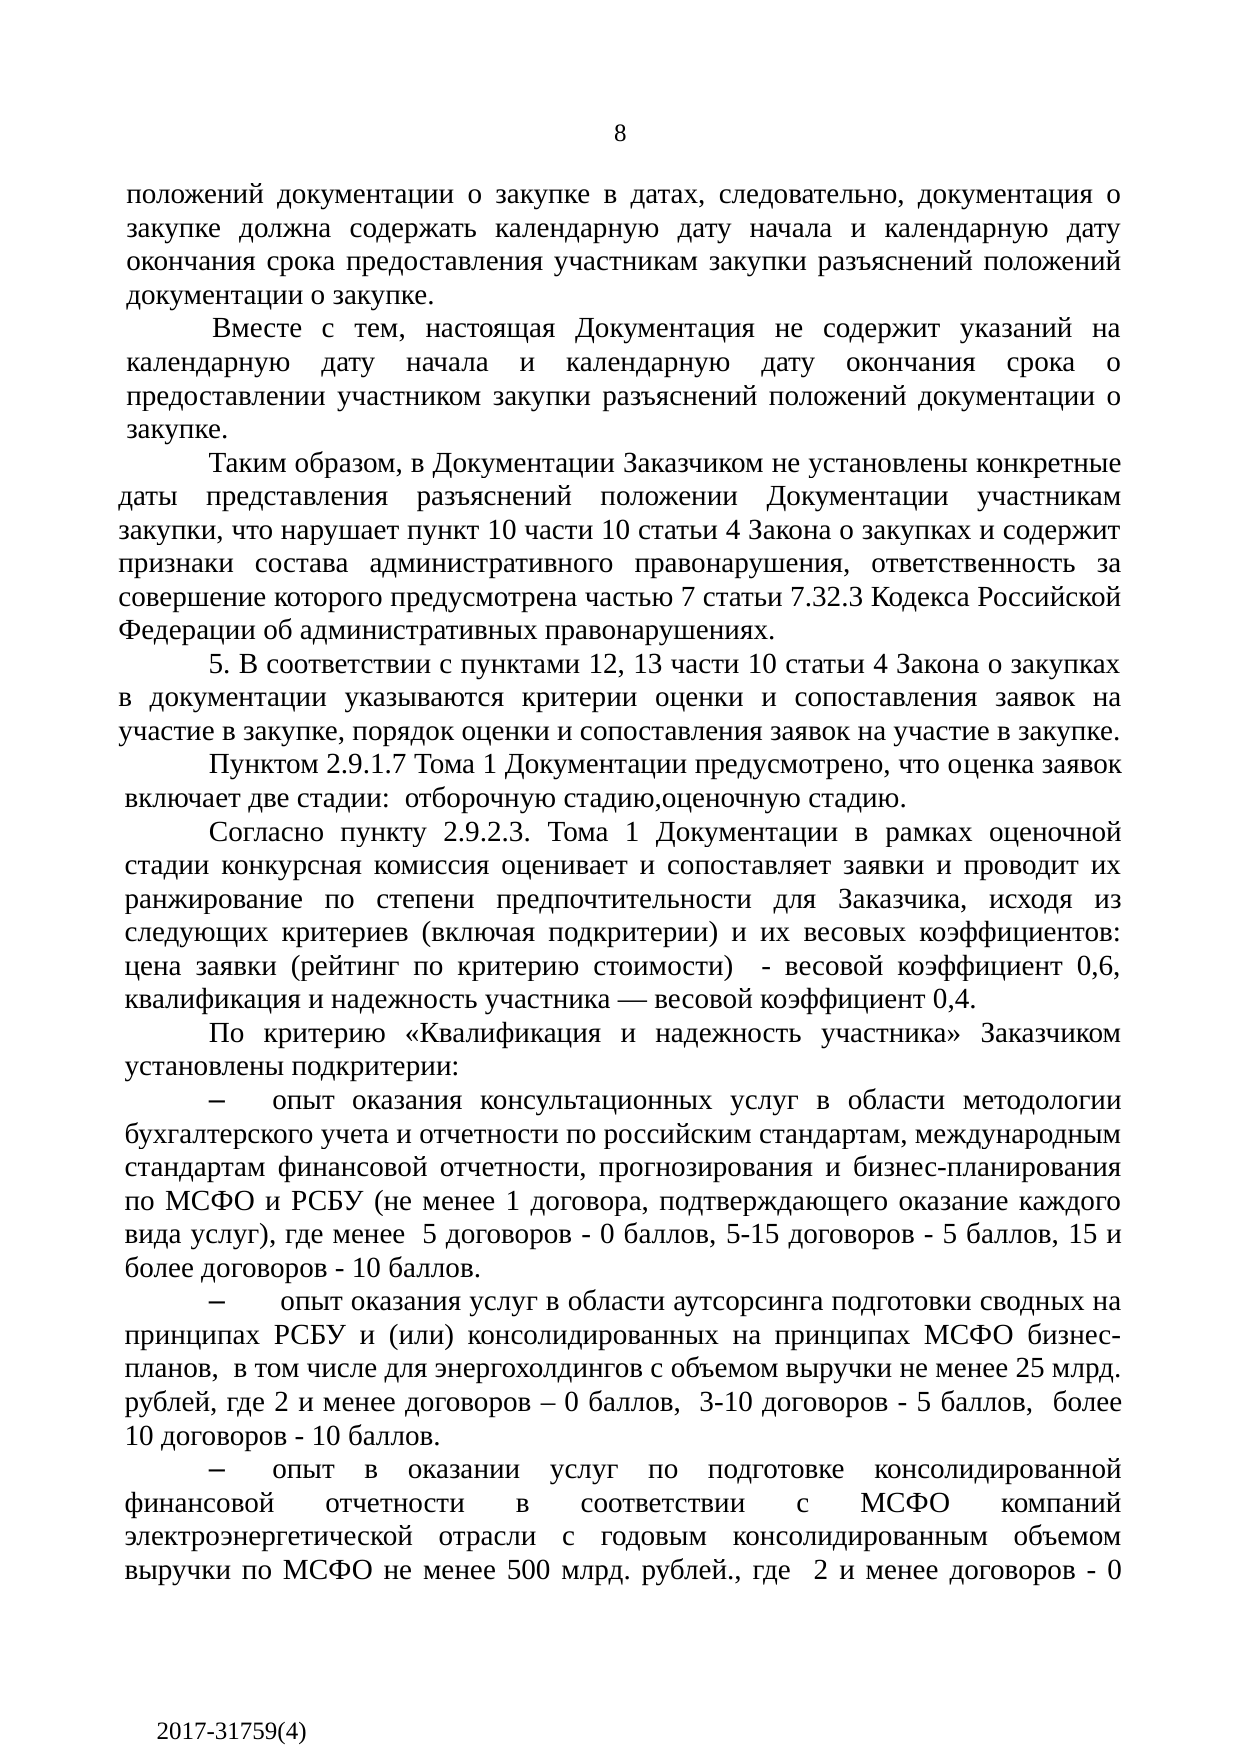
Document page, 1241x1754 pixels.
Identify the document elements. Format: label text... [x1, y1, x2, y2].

text По критерию «Квалификация и надежность участника» Заказчиком установлены подкритерии: [124, 1015, 1122, 1082]
text Согласно пункту 2.9.2.3. Тома 1 Документации в рамках оценочной стадии конкурсная комиссия оценивает и сопоставляет заявки и проводит их ранжирование по степени предпочтительности для Заказчика, исходя из следующих критериев (включая подкритерии) и их весовых коэффициентов: цена заявки (рейтинг по критерию стоимости) - весовой коэффициент 0,6, квалификация и надежность участника — весовой коэффициент 0,4. [124, 814, 1122, 1015]
text 5. В соответствии с пунктами 12, 13 части 10 статьи 4 Закона о закупках в документации указываются критерии оценки и сопоставления заявок на участие в закупке, порядок оценки и сопоставления заявок на участие в закупке. [118, 646, 1122, 747]
list опыт оказания консультационных услуг в области методологии бухгалтерского учета и отчетности по российским стандартам, международным стандартам финансовой отчетности, прогнозирования и бизнес-планирования по МСФО и РСБУ (не менее 1 договора, подтверждающего оказание каждого вида услуг), где менее 5 договоров - 0 баллов, 5-15 договоров - 5 баллов, 15 и более договоров - 10 баллов. [124, 1082, 1122, 1283]
text положений документации о закупке в датах, следовательно, документация о закупке должна содержать календарную дату начала и календарную дату окончания срока предоставления участникам закупки разъяснений положений документации о закупке. [126, 176, 1122, 311]
text Пунктом 2.9.1.7 Тома 1 Документации предусмотрено, что оценка заявок включает две стадии: отборочную стадию,оценочную стадию. [124, 747, 1122, 814]
list опыт в оказании услуг по подготовке консолидированной финансовой отчетности в соответствии с МСФО компаний электроэнергетической отрасли с годовым консолидированным объемом выручки по МСФО не менее 500 млрд. рублей., где 2 и менее договоров - 0 [124, 1451, 1122, 1586]
text Таким образом, в Документации Заказчиком не установлены конкретные даты представления разъяснений положении Документации участникам закупки, что нарушает пункт 10 части 10 статьи 4 Закона о закупках и содержит признаки состава административного правонарушения, ответственность за совершение которого предусмотрена частью 7 статьи 7.32.3 Кодекса Российской Федерации об административных правонарушениях. [118, 445, 1122, 646]
list опыт оказания услуг в области аутсорсинга подготовки сводных на принципах РСБУ и (или) консолидированных на принципах МСФО бизнес-планов, в том числе для энергохолдингов с объемом выручки не менее 25 млрд. рублей, где 2 и менее договоров – 0 баллов, 3-10 договоров - 5 баллов, более 10 договоров - 10 баллов. [124, 1283, 1122, 1451]
text Вместе с тем, настоящая Документация не содержит указаний на календарную дату начала и календарную дату окончания срока о предоставлении участником закупки разъяснений положений документации о закупке. [126, 311, 1122, 445]
